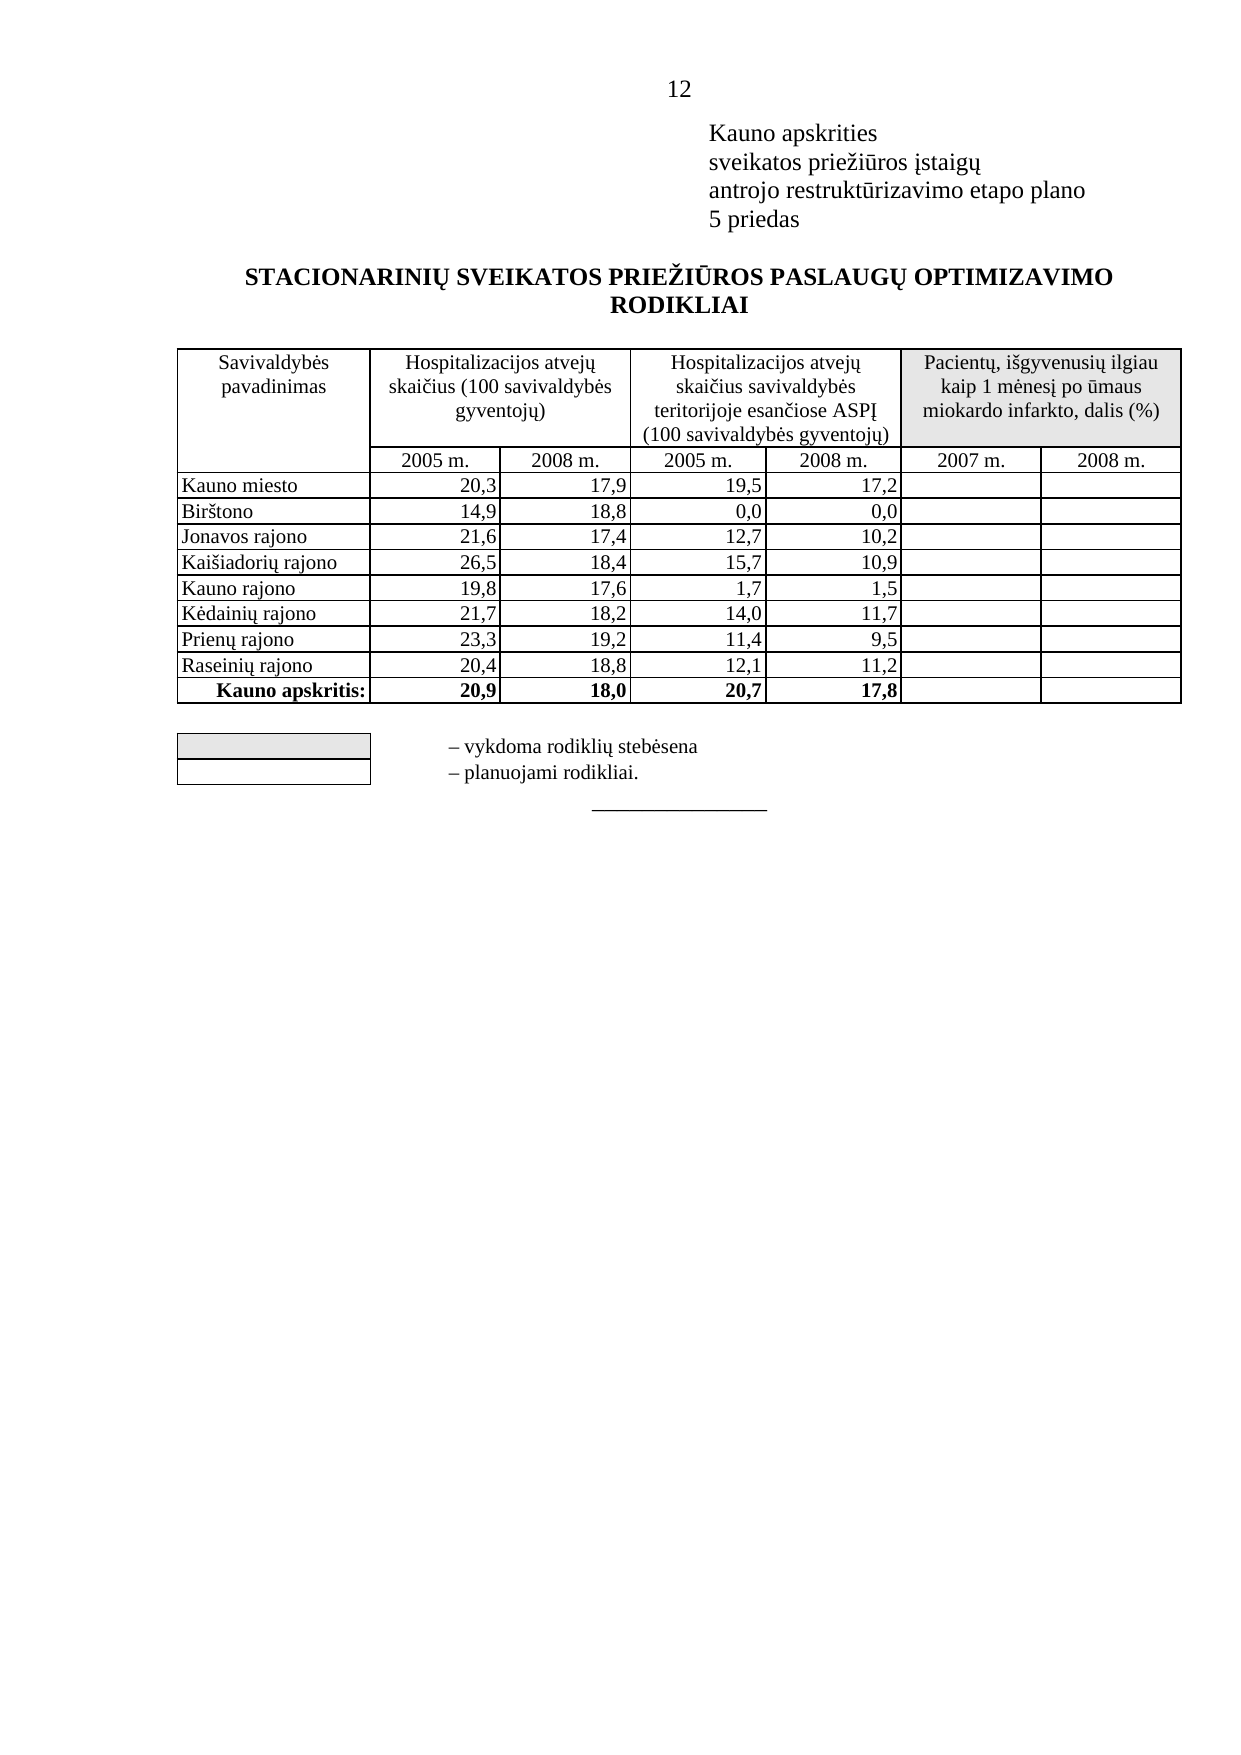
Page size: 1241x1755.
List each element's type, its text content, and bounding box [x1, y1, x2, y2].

text 5 priedas [177, 204, 1181, 233]
table_cell 18,4 [626, 550, 630, 574]
text Kauno apskrities [177, 118, 1181, 147]
table_cell 18,2 [626, 601, 630, 625]
table_cell 17,6 [626, 576, 630, 600]
table_cell 18,8 [626, 499, 630, 523]
text STACIONARINIŲ SVEIKATOS PRIEŽIŪROS PASLAUGŲ OPTIMIZAVIMO RODIKLIAI [177, 262, 1181, 319]
table_header Pacientų, išgyvenusių ilgiau kaip 1 mėnesį po ūmaus miokardo infarkto, dalis (%) [902, 350, 1180, 446]
table_header – vykdoma rodiklių stebėsena [371, 733, 1181, 758]
table_cell [366, 760, 370, 784]
table_header Hospitalizacijos atvejų skaičius (100 savivaldybės gyventojų) [371, 350, 630, 446]
table_cell 18,8 [626, 653, 630, 677]
table_header [178, 734, 370, 758]
table_cell 17,4 [626, 525, 630, 548]
table_cell 18,0 [626, 678, 630, 702]
table_cell 19,2 [626, 627, 630, 651]
table_cell – planuojami rodikliai. [371, 758, 1181, 784]
text sveikatos priežiūros įstaigų [177, 147, 1181, 176]
text ______________ [177, 785, 1181, 814]
text antrojo restruktūrizavimo etapo plano [177, 176, 1181, 204]
table_header Savivaldybės pavadinimas [178, 350, 369, 472]
table_cell 17,9 [626, 473, 630, 497]
